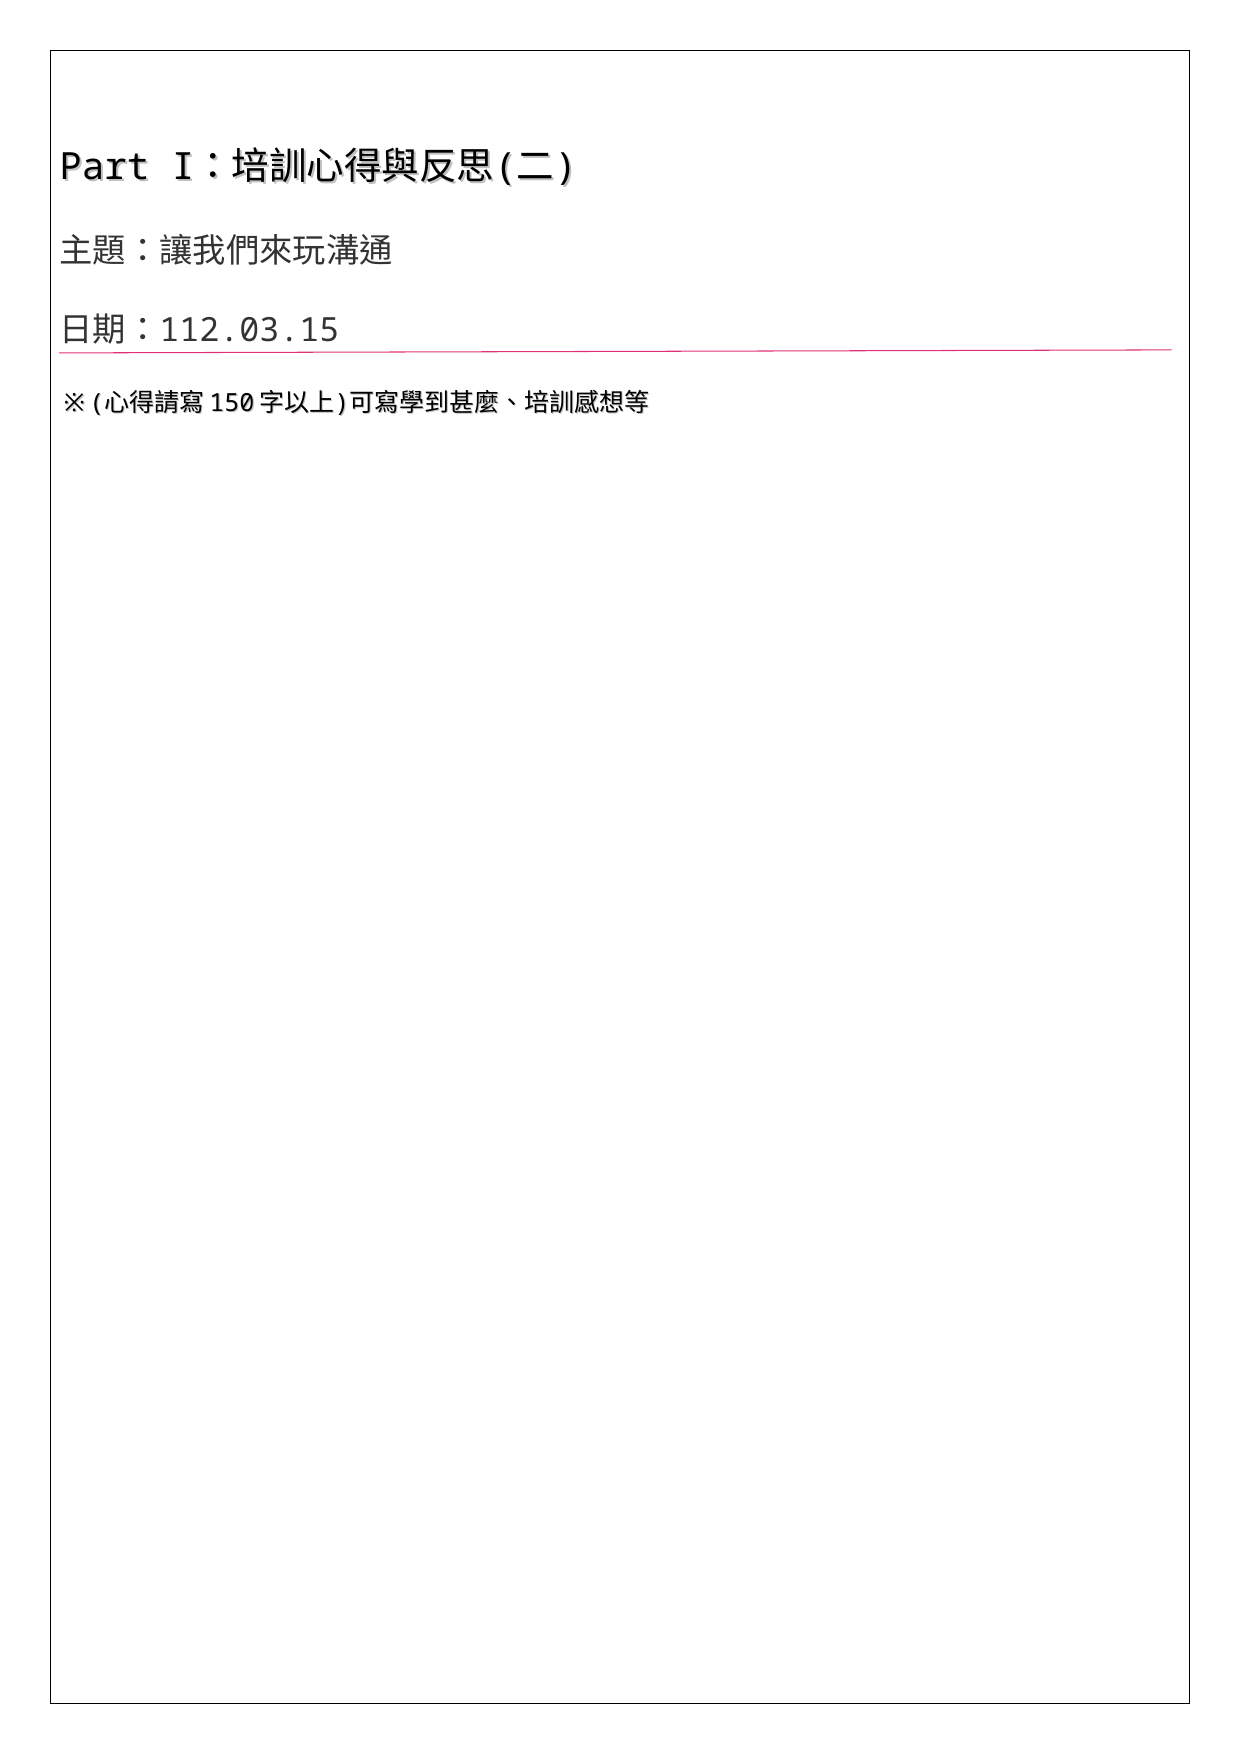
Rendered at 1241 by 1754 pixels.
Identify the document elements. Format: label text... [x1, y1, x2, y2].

text Part I：培訓心得與反思(二) [59, 136, 1181, 190]
text ※(心得請寫150字以上)可寫學到甚麼、培訓感想等 [59, 382, 1181, 418]
text 日期：112.03.15 [59, 303, 1181, 351]
text 主題：讓我們來玩溝通 [59, 223, 1181, 272]
